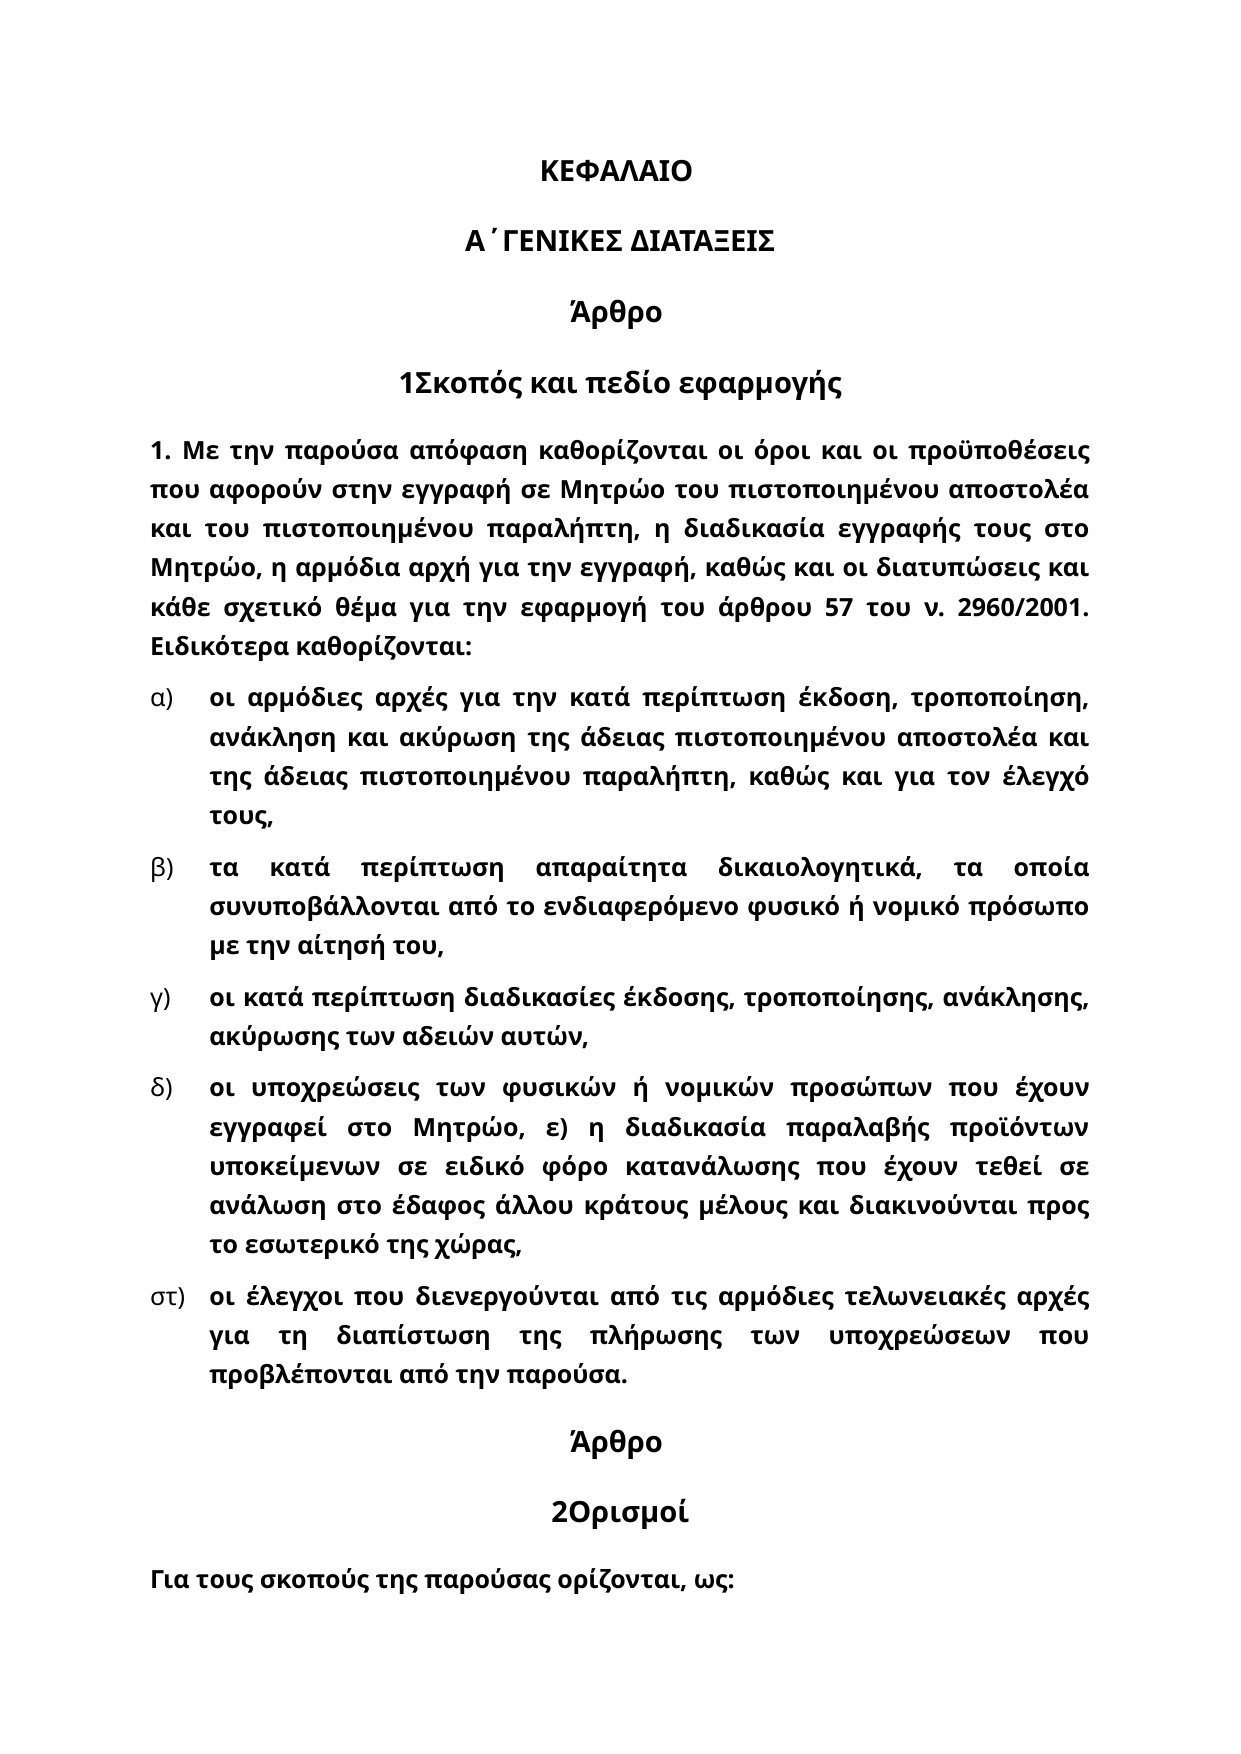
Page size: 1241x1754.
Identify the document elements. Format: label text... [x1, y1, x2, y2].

subtitle 1Σκοπός και πεδίο εφαρμογής [150, 362, 1090, 402]
subtitle 2Ορισμοί [150, 1491, 1090, 1531]
text 1. Με την παρούσα απόφαση καθορίζονται οι όροι και οι προϋποθέσεις που αφορούν στην εγγραφή σε Μητρώο του πιστοποιημένου αποστολέα και του πιστοποιημένου παραλήπτη, η διαδικασία εγγραφής τους στο Μητρώο, η αρμόδια αρχή για την εγγραφή, καθώς και οι διατυπώσεις και κάθε σχετικό θέμα για την εφαρμογή του άρθρου 57 του ν. 2960/2001. Ειδικότερα καθορίζονται: [150, 432, 1090, 662]
list δ) οι υποχρεώσεις των φυσικών ή νομικών προσώπων που έχουν εγγραφεί στο Μητρώο, ε) η διαδικασία παραλαβής προϊόντων υποκείμενων σε ειδικό φόρο κατανάλωσης που έχουν τεθεί σε ανάλωση στο έδαφος άλλου κράτους μέλους και διακινούνται προς το εσωτερικό της χώρας, [150, 1070, 1090, 1261]
text Για τους σκοπούς της παρούσας ορίζονται, ως: [150, 1562, 1090, 1596]
list γ) οι κατά περίπτωση διαδικασίες έκδοσης, τροποποίησης, ανάκλησης, ακύρωσης των αδειών αυτών, [150, 979, 1090, 1052]
list α) οι αρμόδιες αρχές για την κατά περίπτωση έκδοση, τροποποίηση, ανάκληση και ακύρωση της άδειας πιστοποιημένου αποστολέα και της άδειας πιστοποιημένου παραλήπτη, καθώς και για τον έλεγχό τους, [150, 680, 1090, 832]
subtitle Α΄ΓΕΝΙΚΕΣ ΔΙΑΤΑΞΕΙΣ [150, 221, 1090, 260]
subtitle ΚΕΦΑΛΑΙΟ [150, 150, 1090, 190]
list β) τα κατά περίπτωση απαραίτητα δικαιολογητικά, τα οποία συνυποβάλλονται από το ενδιαφερόμενο φυσικό ή νομικό πρόσωπο με την αίτησή του, [150, 849, 1090, 962]
subtitle Άρθρο [150, 1421, 1090, 1461]
list στ) οι έλεγχοι που διενεργούνται από τις αρμόδιες τελωνειακές αρχές για τη διαπίστωση της πλήρωσης των υποχρεώσεων που προβλέπονται από την παρούσα. [150, 1278, 1090, 1391]
subtitle Άρθρο [150, 291, 1090, 331]
